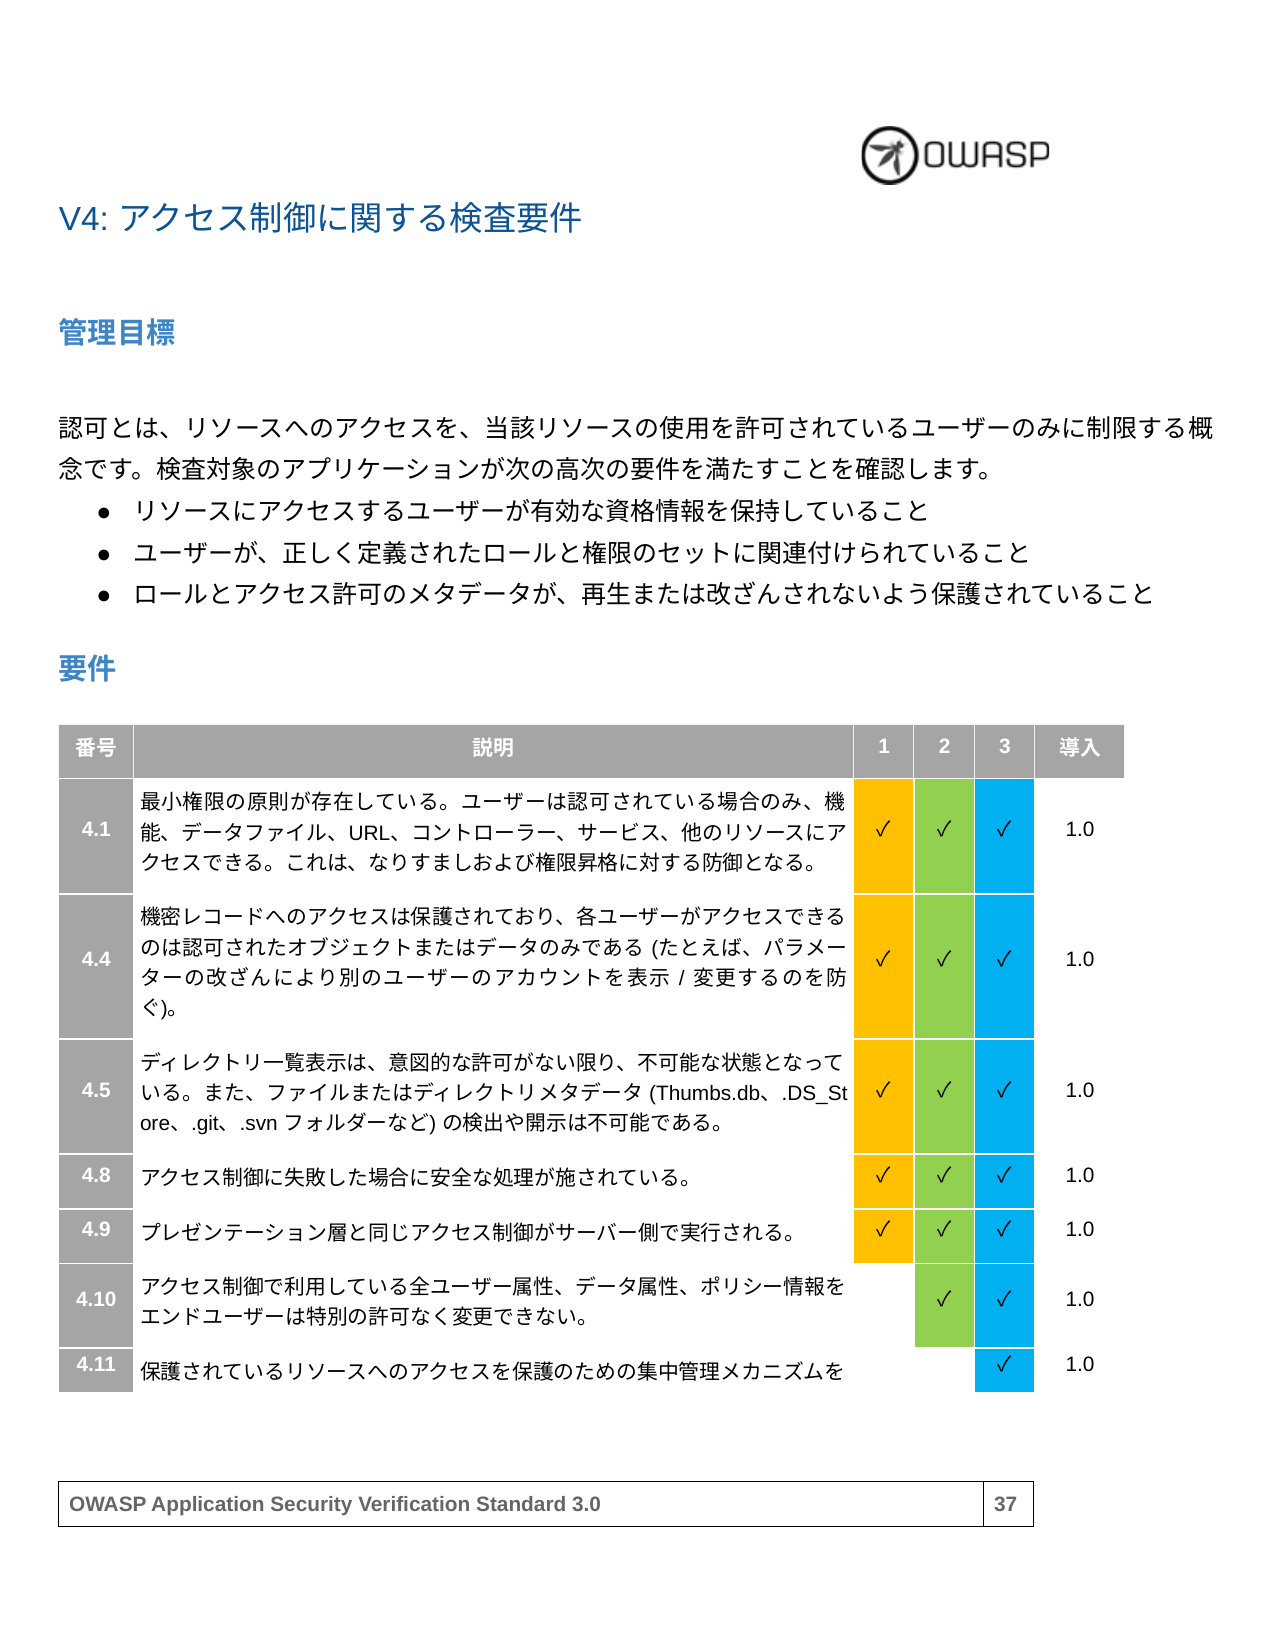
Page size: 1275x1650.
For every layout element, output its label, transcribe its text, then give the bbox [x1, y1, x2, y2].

table_cell 4.1 [59, 779, 133, 893]
table_cell 機密レコードへのアクセスは保護されており、各ユーザーがアクセスできるのは認可されたオブジェクトまたはデータのみである (たとえば、パラメーターの改ざんにより別のユーザーのアカウントを表示 / 変更するのを防ぐ)。 [134, 895, 853, 1038]
table_header 番号 [59, 725, 133, 778]
table_cell アクセス制御で利用している全ユーザー属性、データ属性、ポリシー情報をエンドユーザーは特別の許可なく変更できない。 [134, 1264, 853, 1347]
table_cell アクセス制御に失敗した場合に安全な処理が施されている。 [134, 1155, 853, 1208]
table_header 導入 [1035, 725, 1124, 778]
table_cell 4.10 [59, 1264, 133, 1347]
table_cell ✓ [854, 1155, 913, 1208]
table_cell 1.0 [1036, 1349, 1124, 1392]
picture [861, 126, 1050, 185]
list リソースにアクセスするユーザーが有効な資格情報を保持していること [96, 492, 1216, 528]
list ロールとアクセス許可のメタデータが、再生または改ざんされないよう保護されていること [96, 575, 1216, 611]
table_cell ✓ [915, 779, 974, 893]
table_cell ✓ [854, 895, 913, 1038]
table_cell 保護されているリソースへのアクセスを保護のための集中管理メカニズムを [134, 1349, 853, 1392]
table_cell [915, 1349, 974, 1392]
table_cell 4.8 [59, 1155, 133, 1208]
table_cell ✓ [915, 1040, 974, 1153]
table_cell 4.9 [59, 1210, 133, 1263]
table_cell ✓ [975, 1155, 1034, 1208]
table_cell ✓ [975, 1040, 1034, 1153]
table_cell ✓ [915, 1264, 974, 1347]
table_cell ディレクトリ一覧表示は、意図的な許可がない限り、不可能な状態となっている。また、ファイルまたはディレクトリメタデータ (Thumbs.db、.DS_Store、.git、.svn フォルダーなど) の検出や開示は不可能である。 [134, 1040, 853, 1153]
table_cell ✓ [915, 1210, 974, 1263]
table_header 説明 [134, 725, 853, 778]
subtitle 要件 [58, 646, 1216, 688]
list ユーザーが、正しく定義されたロールと権限のセットに関連付けられていること [96, 533, 1216, 569]
table_header 2 [914, 725, 974, 778]
table_cell 1.0 [1036, 895, 1124, 1038]
table_header 3 [975, 725, 1034, 778]
table_cell ✓ [975, 895, 1034, 1038]
table_cell [854, 1264, 913, 1347]
text 認可とは、リソースへのアクセスを、当該リソースの使用を許可されているユーザーのみに制限する概念です。検査対象のアプリケーションが次の高次の要件を満たすことを確認します。 [58, 408, 1216, 486]
subtitle 管理目標 [58, 310, 1216, 352]
table_cell 1.0 [1036, 1264, 1124, 1347]
table_cell ✓ [854, 779, 913, 893]
table_cell ✓ [975, 1264, 1034, 1347]
table_header 1 [854, 725, 913, 778]
table_cell プレゼンテーション層と同じアクセス制御がサーバー側で実行される。 [134, 1210, 853, 1263]
table_cell [854, 1349, 913, 1392]
table_cell ✓ [915, 895, 974, 1038]
table_cell 4.5 [59, 1040, 133, 1153]
table_cell 1.0 [1036, 779, 1124, 893]
table_cell 1.0 [1036, 1040, 1124, 1153]
table_cell ✓ [854, 1210, 913, 1263]
table_cell ✓ [975, 779, 1034, 893]
table_cell ✓ [854, 1040, 913, 1153]
table_cell 最小権限の原則が存在している。ユーザーは認可されている場合のみ、機能、データファイル、URL、コントローラー、サービス、他のリソースにアクセスできる。これは、なりすましおよび権限昇格に対する防御となる。 [134, 779, 853, 893]
table_cell ✓ [975, 1210, 1034, 1263]
table_cell 1.0 [1036, 1210, 1124, 1263]
subtitle V4: アクセス制御に関する検査要件 [58, 183, 1216, 240]
table_cell 1.0 [1036, 1155, 1124, 1208]
table_cell 4.4 [59, 895, 133, 1038]
table_cell ✓ [975, 1349, 1034, 1392]
table_cell 4.11 [59, 1349, 133, 1392]
table_cell ✓ [915, 1155, 974, 1208]
